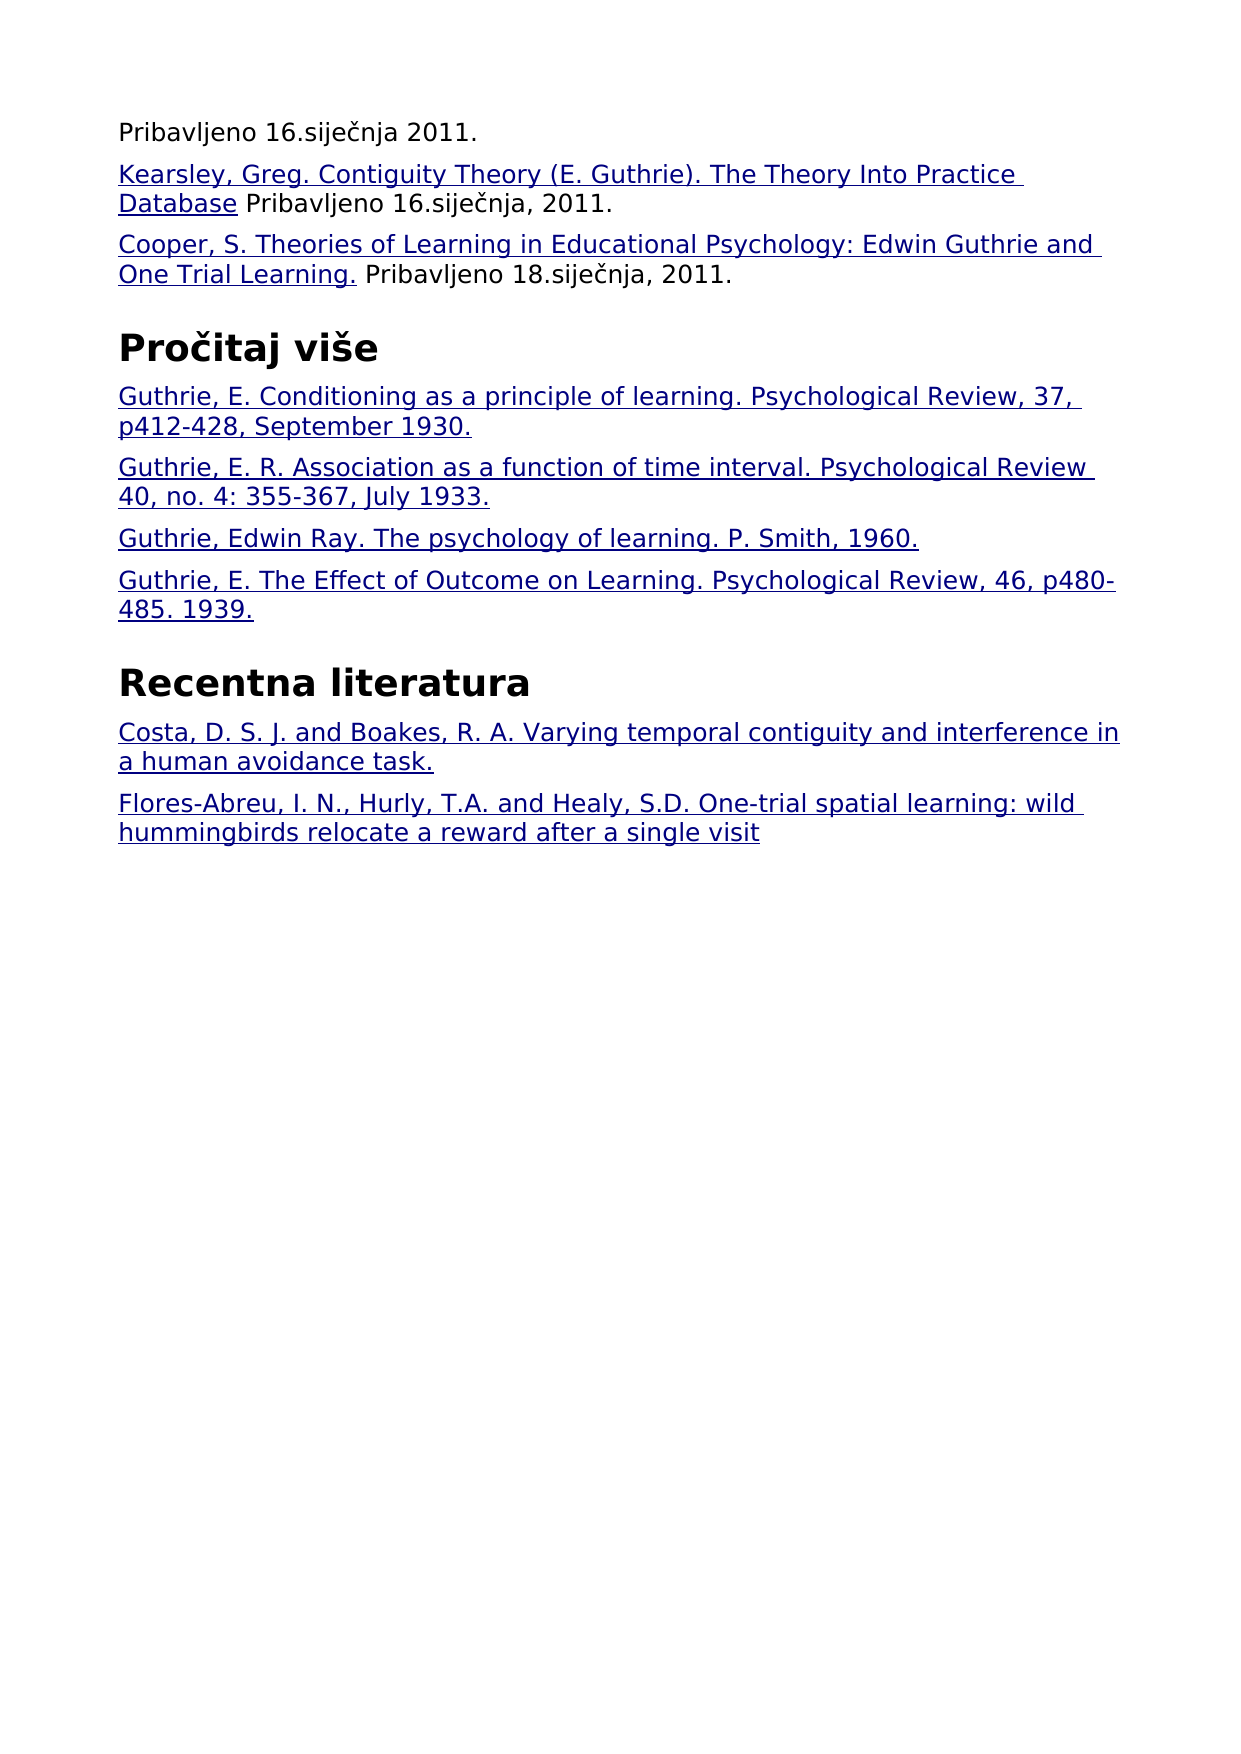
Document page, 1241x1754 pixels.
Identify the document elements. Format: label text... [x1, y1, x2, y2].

text Flores-Abreu, I. N., Hurly, T.A. and Healy, S.D. One-trial spatial learning: wild hummingbirds relocate a reward after a single visit [118, 789, 1122, 847]
text Pribavljeno 16.siječnja 2011. [118, 118, 1122, 147]
text Kearsley, Greg. Contiguity Theory (E. Guthrie). The Theory Into Practice Database Pribavljeno 16.siječnja, 2011. [118, 160, 1122, 218]
text Guthrie, Edwin Ray. The psychology of learning. P. Smith, 1960. [118, 524, 1122, 553]
subtitle Pročitaj više [118, 326, 1122, 370]
text Guthrie, E. R. Association as a function of time interval. Psychological Review 40, no. 4: 355-367, July 1933. [118, 453, 1122, 512]
text Costa, D. S. J. and Boakes, R. A. Varying temporal contiguity and interference in a human avoidance task. [118, 718, 1122, 776]
text Guthrie, E. The Effect of Outcome on Learning. Psychological Review, 46, p480-485. 1939. [118, 566, 1122, 624]
text Cooper, S. Theories of Learning in Educational Psychology: Edwin Guthrie and One Trial Learning. Pribavljeno 18.siječnja, 2011. [118, 231, 1122, 289]
text Guthrie, E. Conditioning as a principle of learning. Psychological Review, 37, p412-428, September 1930. [118, 383, 1122, 441]
subtitle Recentna literatura [118, 662, 1122, 705]
